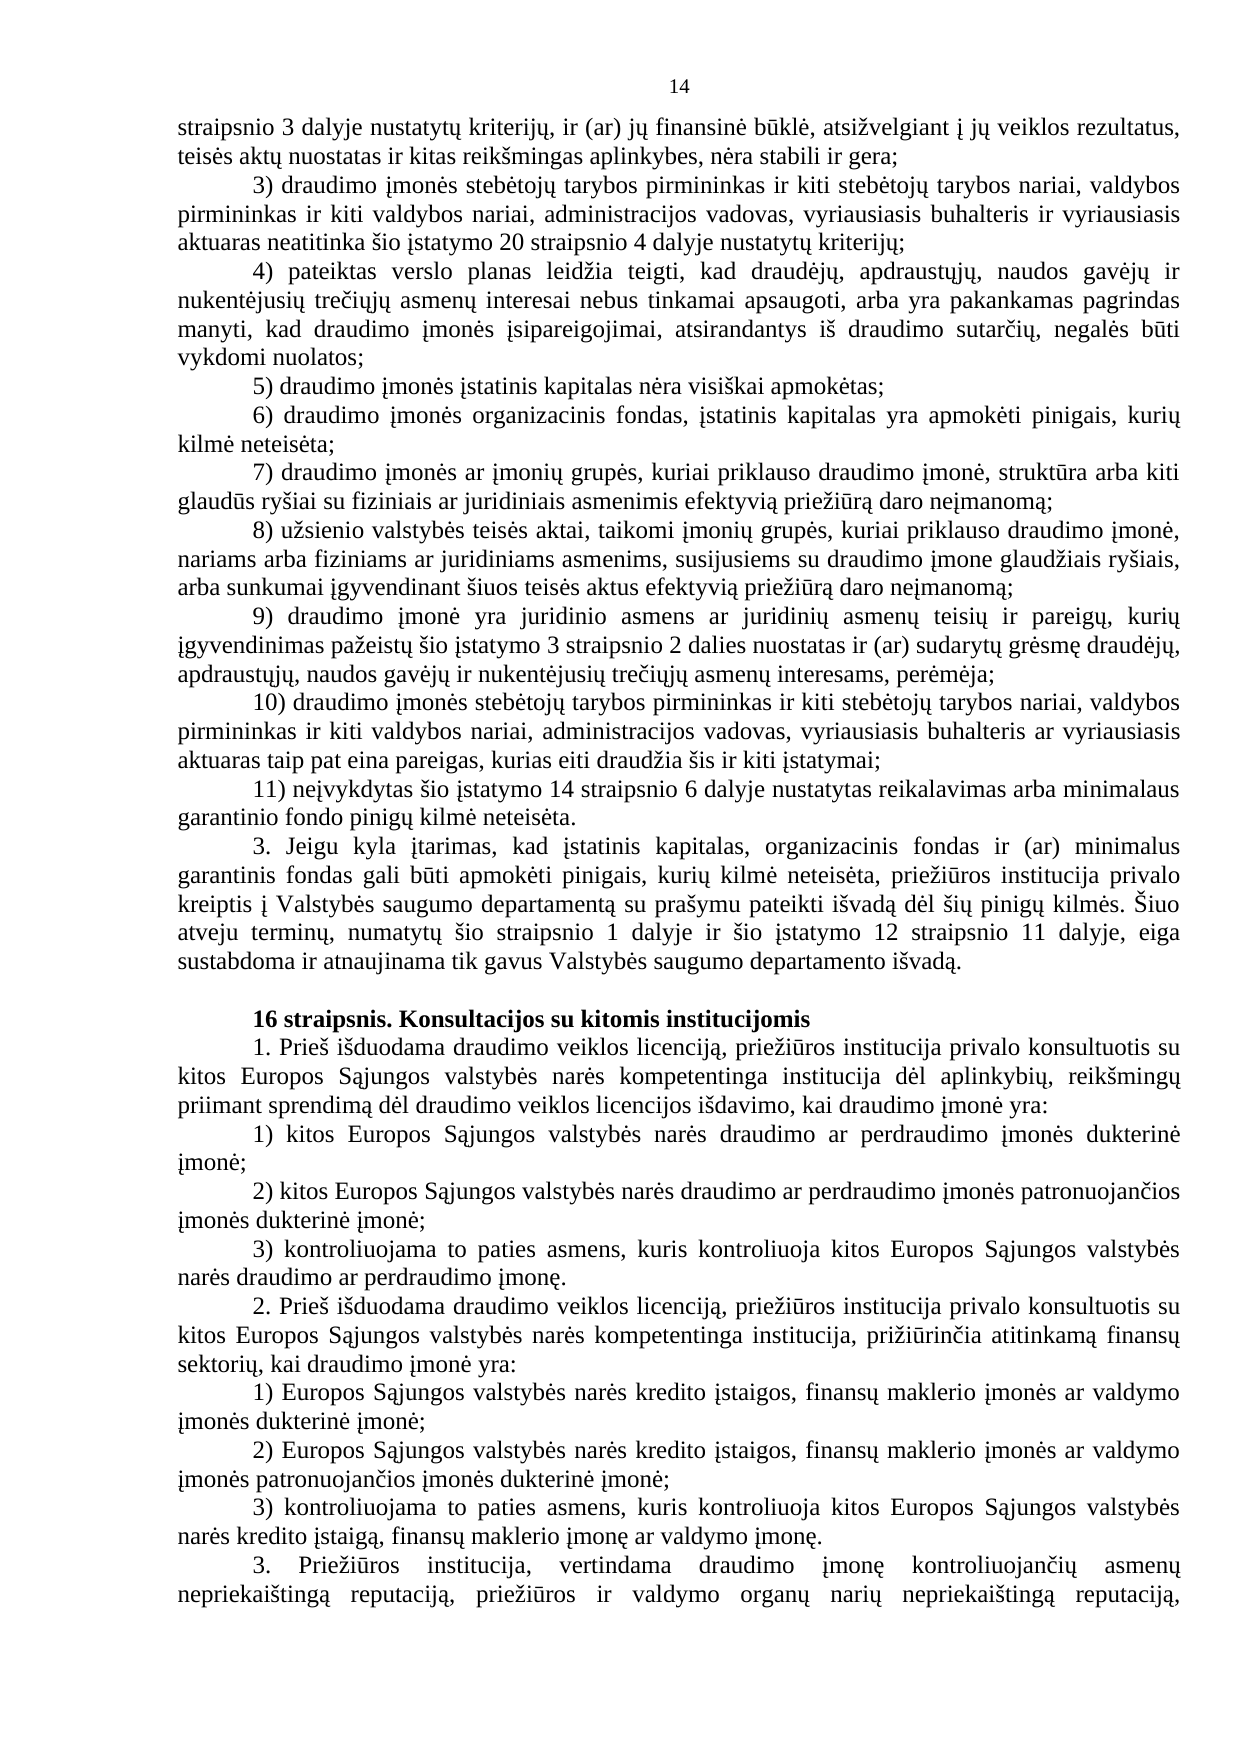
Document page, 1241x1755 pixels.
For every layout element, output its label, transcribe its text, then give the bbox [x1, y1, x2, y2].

text 2. Prieš išduodama draudimo veiklos licenciją, priežiūros institucija privalo konsultuotis su kitos Europos Sąjungos valstybės narės kompetentinga institucija, prižiūrinčia atitinkamą finansų sektorių, kai draudimo įmonė yra: [177, 1291, 1181, 1377]
text straipsnio 3 dalyje nustatytų kriterijų, ir (ar) jų finansinė būklė, atsižvelgiant į jų veiklos rezultatus, teisės aktų nuostatas ir kitas reikšmingas aplinkybes, nėra stabili ir gera; [177, 112, 1181, 170]
text 8) užsienio valstybės teisės aktai, taikomi įmonių grupės, kuriai priklauso draudimo įmonė, nariams arba fiziniams ar juridiniams asmenims, susijusiems su draudimo įmone glaudžiais ryšiais, arba sunkumai įgyvendinant šiuos teisės aktus efektyvią priežiūrą daro neįmanomą; [177, 515, 1181, 601]
text 3. Priežiūros institucija, vertindama draudimo įmonę kontroliuojančių asmenų nepriekaištingą reputaciją, priežiūros ir valdymo organų narių nepriekaištingą reputaciją, [177, 1550, 1181, 1607]
text 3) kontroliuojama to paties asmens, kuris kontroliuoja kitos Europos Sąjungos valstybės narės draudimo ar perdraudimo įmonę. [177, 1234, 1181, 1291]
text 11) neįvykdytas šio įstatymo 14 straipsnio 6 dalyje nustatytas reikalavimas arba minimalaus garantinio fondo pinigų kilmė neteisėta. [177, 774, 1181, 831]
text 10) draudimo įmonės stebėtojų tarybos pirmininkas ir kiti stebėtojų tarybos nariai, valdybos pirmininkas ir kiti valdybos nariai, administracijos vadovas, vyriausiasis buhalteris ar vyriausiasis aktuaras taip pat eina pareigas, kurias eiti draudžia šis ir kiti įstatymai; [177, 687, 1181, 774]
text 3. Jeigu kyla įtarimas, kad įstatinis kapitalas, organizacinis fondas ir (ar) minimalus garantinis fondas gali būti apmokėti pinigais, kurių kilmė neteisėta, priežiūros institucija privalo kreiptis į Valstybės saugumo departamentą su prašymu pateikti išvadą dėl šių pinigų kilmės. Šiuo atveju terminų, numatytų šio straipsnio 1 dalyje ir šio įstatymo 12 straipsnio 11 dalyje, eiga sustabdoma ir atnaujinama tik gavus Valstybės saugumo departamento išvadą. [177, 831, 1181, 975]
text 2) Europos Sąjungos valstybės narės kredito įstaigos, finansų maklerio įmonės ar valdymo įmonės patronuojančios įmonės dukterinė įmonė; [177, 1435, 1181, 1492]
text 16 straipsnis. Konsultacijos su kitomis institucijomis [177, 1004, 1181, 1032]
text 6) draudimo įmonės organizacinis fondas, įstatinis kapitalas yra apmokėti pinigais, kurių kilmė neteisėta; [177, 400, 1181, 457]
text 1. Prieš išduodama draudimo veiklos licenciją, priežiūros institucija privalo konsultuotis su kitos Europos Sąjungos valstybės narės kompetentinga institucija dėl aplinkybių, reikšmingų priimant sprendimą dėl draudimo veiklos licencijos išdavimo, kai draudimo įmonė yra: [177, 1032, 1181, 1119]
text 1) kitos Europos Sąjungos valstybės narės draudimo ar perdraudimo įmonės dukterinė įmonė; [177, 1119, 1181, 1176]
text 4) pateiktas verslo planas leidžia teigti, kad draudėjų, apdraustųjų, naudos gavėjų ir nukentėjusių trečiųjų asmenų interesai nebus tinkamai apsaugoti, arba yra pakankamas pagrindas manyti, kad draudimo įmonės įsipareigojimai, atsirandantys iš draudimo sutarčių, negalės būti vykdomi nuolatos; [177, 256, 1181, 371]
text 2) kitos Europos Sąjungos valstybės narės draudimo ar perdraudimo įmonės patronuojančios įmonės dukterinė įmonė; [177, 1176, 1181, 1234]
text 7) draudimo įmonės ar įmonių grupės, kuriai priklauso draudimo įmonė, struktūra arba kiti glaudūs ryšiai su fiziniais ar juridiniais asmenimis efektyvią priežiūrą daro neįmanomą; [177, 457, 1181, 515]
text 9) draudimo įmonė yra juridinio asmens ar juridinių asmenų teisių ir pareigų, kurių įgyvendinimas pažeistų šio įstatymo 3 straipsnio 2 dalies nuostatas ir (ar) sudarytų grėsmę draudėjų, apdraustųjų, naudos gavėjų ir nukentėjusių trečiųjų asmenų interesams, perėmėja; [177, 601, 1181, 687]
text 3) kontroliuojama to paties asmens, kuris kontroliuoja kitos Europos Sąjungos valstybės narės kredito įstaigą, finansų maklerio įmonę ar valdymo įmonę. [177, 1492, 1181, 1550]
text 5) draudimo įmonės įstatinis kapitalas nėra visiškai apmokėtas; [177, 371, 1181, 400]
text 1) Europos Sąjungos valstybės narės kredito įstaigos, finansų maklerio įmonės ar valdymo įmonės dukterinė įmonė; [177, 1377, 1181, 1435]
text 3) draudimo įmonės stebėtojų tarybos pirmininkas ir kiti stebėtojų tarybos nariai, valdybos pirmininkas ir kiti valdybos nariai, administracijos vadovas, vyriausiasis buhalteris ir vyriausiasis aktuaras neatitinka šio įstatymo 20 straipsnio 4 dalyje nustatytų kriterijų; [177, 170, 1181, 256]
